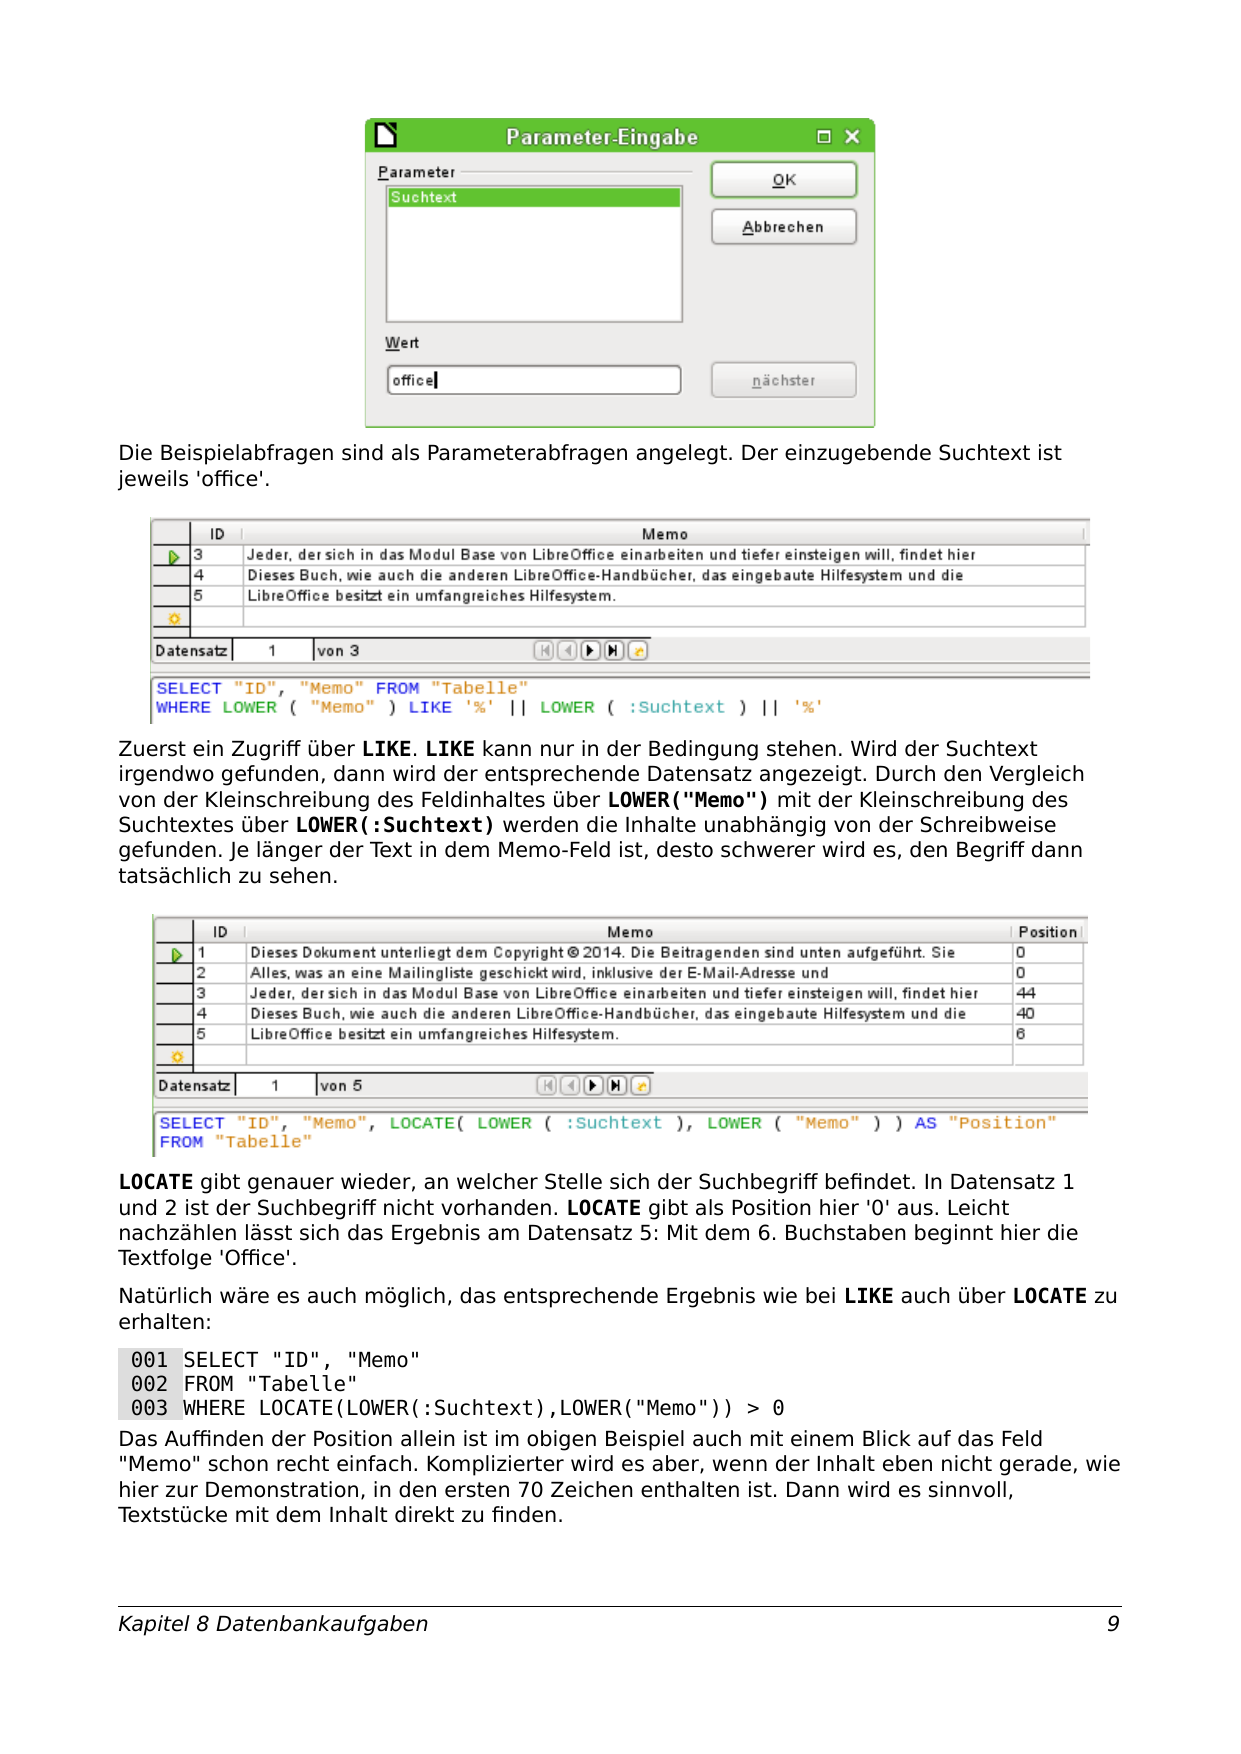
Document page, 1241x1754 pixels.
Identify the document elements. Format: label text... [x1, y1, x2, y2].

picture [150, 517, 1091, 724]
text Die Beispielabfragen sind als Parameterabfragen angelegt. Der einzugebende Suchtext ist jeweils 'office'. [118, 441, 1122, 491]
text LOCATE gibt genauer wieder, an welcher Stelle sich der Suchbegriff befindet. In Datensatz 1 und 2 ist der Suchbegriff nicht vorhanden. LOCATE gibt als Position hier '0' aus. Leicht nachzählen lässt sich das Ergebnis am Datensatz 5: Mit dem 6. Buchstaben beginnt hier die Textfolge 'Office'. [118, 1170, 1122, 1271]
list WHERE LOCATE(LOWER(:Suchtext),LOWER("Memo")) > 0 [183, 1396, 1122, 1420]
list FROM "Tabelle" [183, 1372, 1122, 1396]
picture [364, 118, 876, 428]
text Das Auffinden der Position allein ist im obigen Beispiel auch mit einem Blick auf das Feld "Memo" schon recht einfach. Komplizierter wird es aber, wenn der Inhalt eben nicht gerade, wie hier zur Demonstration, in den ersten 70 Zeichen enthalten ist. Dann wird es sinnvoll, Textstücke mit dem Inhalt direkt zu finden. [118, 1427, 1122, 1527]
picture [152, 914, 1088, 1157]
text Natürlich wäre es auch möglich, das entsprechende Ergebnis wie bei LIKE auch über LOCATE zu erhalten: [118, 1284, 1122, 1334]
list SELECT "ID", "Memo" [183, 1348, 1122, 1372]
text Zuerst ein Zugriff über LIKE. LIKE kann nur in der Bedingung stehen. Wird der Suchtext irgendwo gefunden, dann wird der entsprechende Datensatz angezeigt. Durch den Vergleich von der Kleinschreibung des Feldinhaltes über LOWER("Memo") mit der Kleinschreibung des Suchtextes über LOWER(:Suchtext) werden die Inhalte unabhängig von der Schreibweise gefunden. Je länger der Text in dem Memo-Feld ist, desto schwerer wird es, den Begriff dann tatsächlich zu sehen. [118, 737, 1122, 888]
